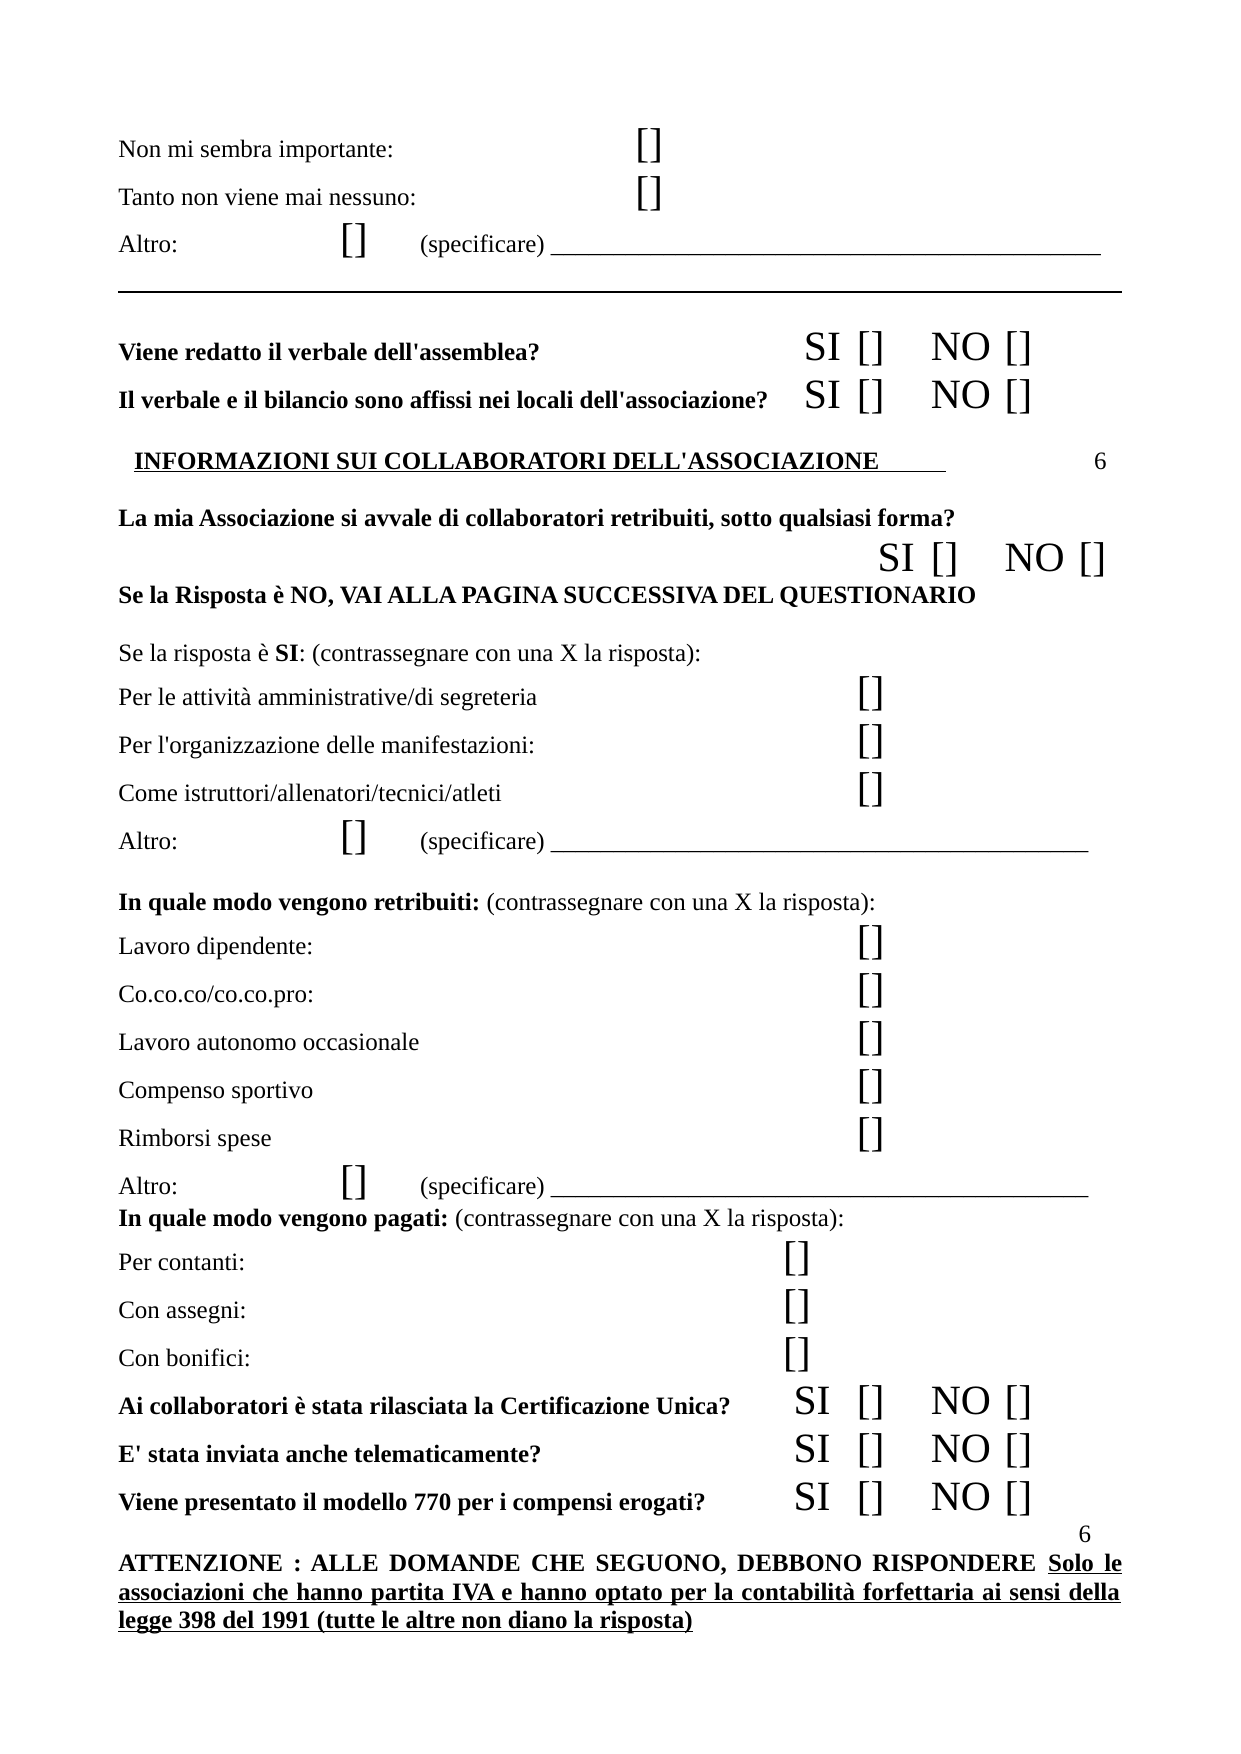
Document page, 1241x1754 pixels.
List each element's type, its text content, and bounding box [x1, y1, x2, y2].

text Co.co.co/co.co.pro: [] [118, 963, 1122, 1011]
text Per contanti: [] [118, 1232, 1122, 1280]
text Viene redatto il verbale dell'assemblea? SI [] NO [] [118, 321, 1122, 369]
text Lavoro autonomo occasionale [] [118, 1011, 1122, 1059]
text Se la risposta è SI: (contrassegnare con una X la risposta): [118, 638, 1122, 666]
text Ai collaboratori è stata rilasciata la Certificazione Unica? SI [] NO [] [118, 1376, 1122, 1423]
text SI [] NO [] [118, 532, 1122, 580]
text Lavoro dipendente: [] [118, 916, 1122, 963]
text La mia Associazione si avvale di collaboratori retribuiti, sotto qualsiasi forma? [118, 503, 1122, 532]
text In quale modo vengono pagati: (contrassegnare con una X la risposta): [118, 1203, 1122, 1232]
text Come istruttori/allenatori/tecnici/atleti [] [118, 762, 1122, 810]
text Il verbale e il bilancio sono affissi nei locali dell'associazione? SI [] NO [] [118, 369, 1122, 417]
text Altro: [] (specificare) ___________________________________________ [118, 1155, 1122, 1203]
text Viene presentato il modello 770 per i compensi erogati? SI [] NO [] [118, 1471, 1122, 1519]
text Per l'organizzazione delle manifestazioni: [] [118, 714, 1122, 762]
text 6 [118, 1519, 1122, 1548]
text Rimborsi spese [] [118, 1107, 1122, 1155]
text INFORMAZIONI SUI COLLABORATORI DELL'ASSOCIAZIONE 6 [118, 446, 1122, 475]
text Compenso sportivo [] [118, 1059, 1122, 1107]
text Con assegni: [] [118, 1280, 1122, 1328]
text Con bonifici: [] [118, 1328, 1122, 1376]
text Tanto non viene mai nessuno: [] [118, 166, 1122, 214]
text In quale modo vengono retribuiti: (contrassegnare con una X la risposta): [118, 887, 1122, 916]
text Non mi sembra importante: [] [118, 118, 1122, 166]
text Altro: [] (specificare) ____________________________________________ [118, 214, 1122, 262]
text Se la Risposta è NO, VAI ALLA PAGINA SUCCESSIVA DEL QUESTIONARIO [118, 580, 1122, 609]
text Altro: [] (specificare) ___________________________________________ [118, 810, 1122, 858]
text ATTENZIONE : ALLE DOMANDE CHE SEGUONO, DEBBONO RISPONDERE Solo le associazioni che hanno partita IVA e hanno optato per la contabilità forfettaria ai sensi della legge 398 del 1991 (tutte le altre non diano la risposta) [118, 1548, 1122, 1634]
text E' stata inviata anche telematicamente? SI [] NO [] [118, 1423, 1122, 1471]
text Per le attività amministrative/di segreteria [] [118, 666, 1122, 714]
